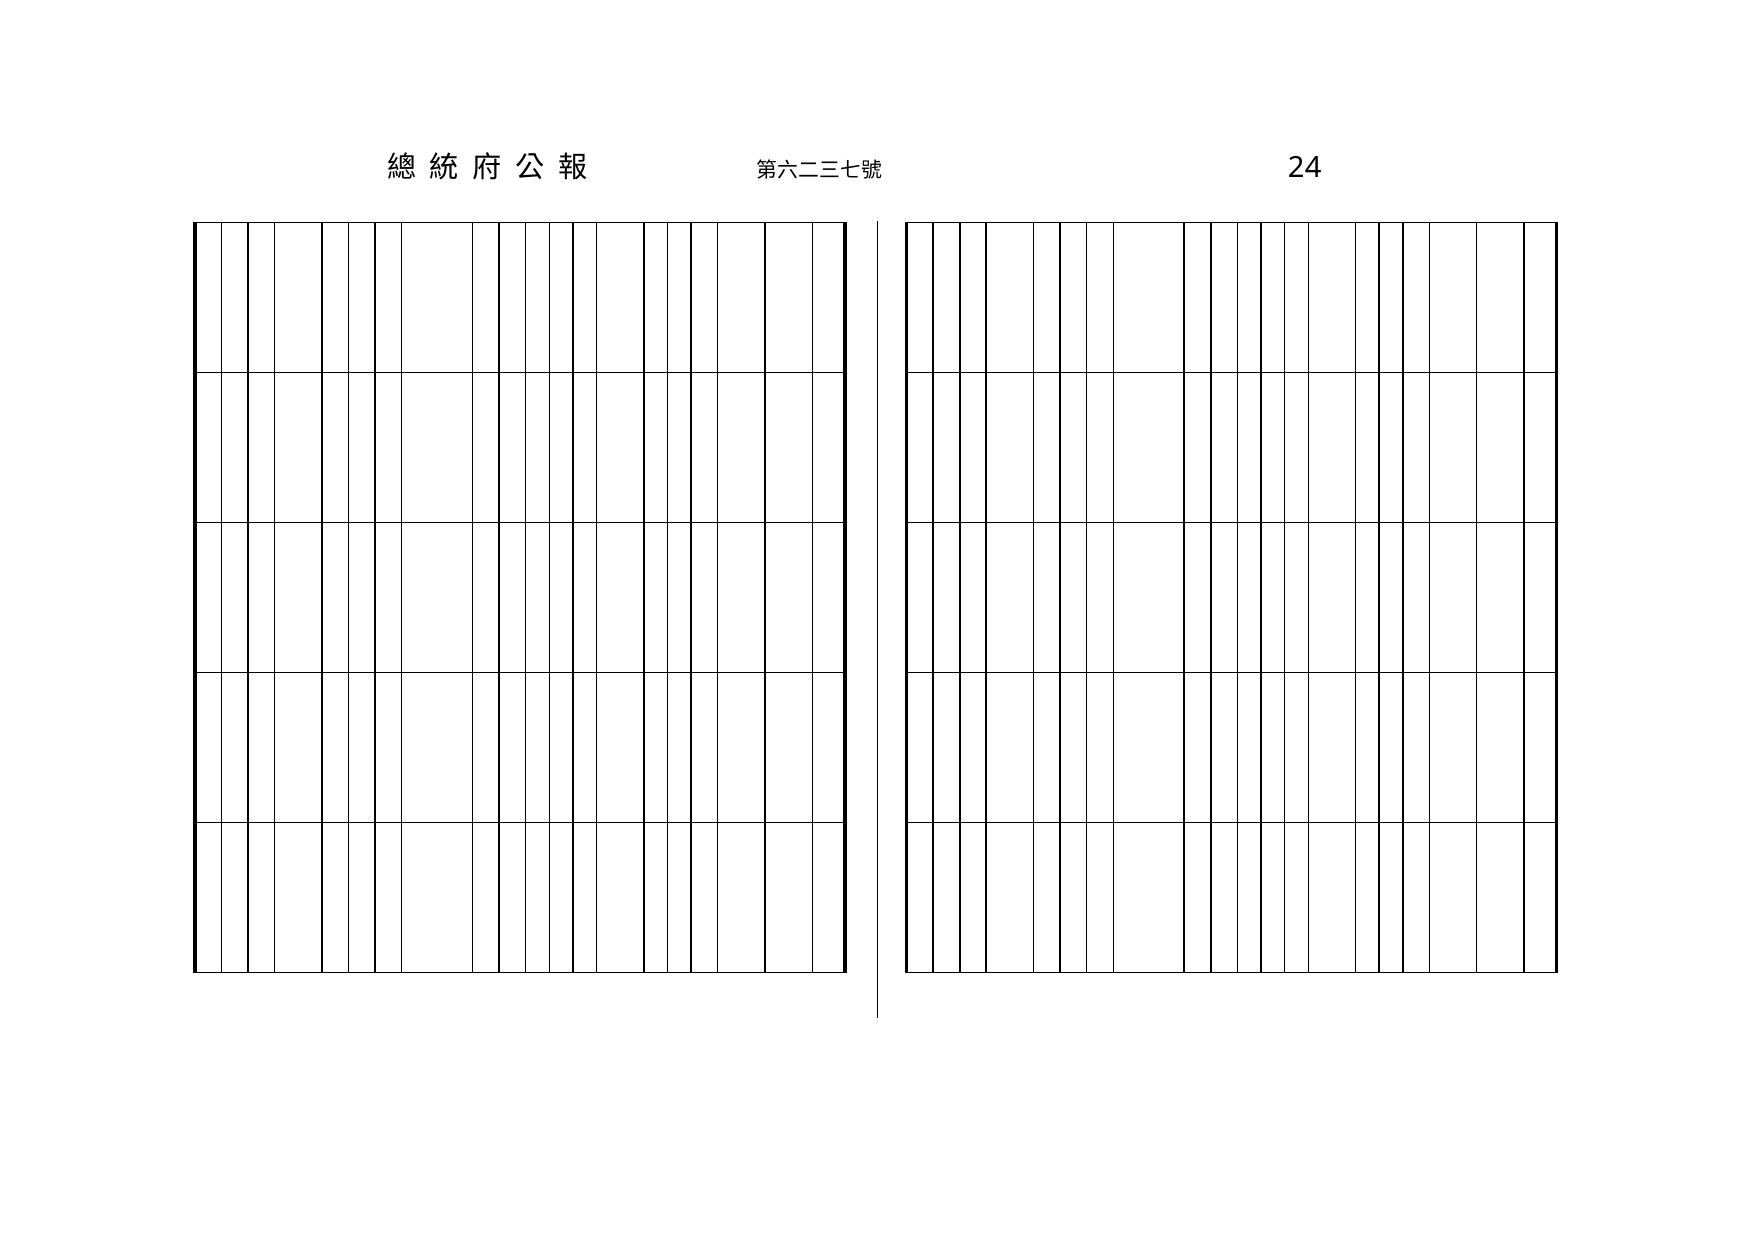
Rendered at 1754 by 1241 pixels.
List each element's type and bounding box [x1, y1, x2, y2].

table_cell [298, 223, 321, 372]
table_cell [1477, 373, 1500, 522]
table_cell [1212, 823, 1237, 972]
table_cell [376, 823, 401, 972]
table_cell [376, 523, 401, 672]
table_cell [1477, 523, 1500, 672]
table_cell [645, 523, 667, 672]
table_cell [1010, 373, 1033, 522]
table_cell [222, 373, 247, 522]
table_cell [1262, 823, 1284, 972]
table_cell [473, 523, 498, 672]
table_cell [197, 673, 221, 822]
table_cell [1185, 223, 1210, 372]
table_cell [1430, 373, 1453, 522]
table_cell [349, 223, 374, 372]
table_cell [692, 223, 717, 372]
table_cell [1034, 673, 1059, 822]
table_cell [298, 673, 321, 822]
table_cell [500, 673, 525, 822]
table_cell [1500, 223, 1523, 372]
table_cell [1500, 823, 1523, 972]
table_cell [645, 823, 667, 972]
table_cell [1500, 523, 1523, 672]
table_cell [249, 823, 274, 972]
table_cell [1380, 223, 1402, 372]
table_cell [1010, 673, 1033, 822]
table_cell [1087, 373, 1113, 522]
table_cell [1061, 373, 1086, 522]
table_cell [1404, 373, 1429, 522]
table_cell [620, 373, 643, 522]
table_cell [323, 373, 348, 522]
table_cell [323, 523, 348, 672]
table_cell [597, 223, 620, 372]
table_cell [1285, 673, 1308, 822]
table_cell [766, 223, 789, 372]
table_cell [1332, 673, 1355, 822]
table_cell [908, 823, 932, 972]
table_cell [961, 223, 985, 372]
table_cell [1380, 523, 1402, 672]
table_cell [1309, 673, 1332, 822]
table_cell [813, 823, 843, 972]
table_cell [1161, 523, 1183, 672]
table_cell [1285, 823, 1308, 972]
table_cell [197, 823, 221, 972]
table_cell [1238, 823, 1260, 972]
table_cell [741, 823, 764, 972]
table_cell [1525, 673, 1555, 822]
table_cell [1404, 673, 1429, 822]
table_cell [1087, 523, 1113, 672]
table_cell [1061, 223, 1086, 372]
table_cell [1285, 523, 1308, 672]
table_cell [789, 223, 812, 372]
table_cell [668, 523, 690, 672]
table_cell [1034, 523, 1059, 672]
table_cell [425, 373, 449, 522]
table_cell [197, 223, 221, 372]
table_cell [425, 673, 449, 822]
table_cell [1185, 823, 1210, 972]
table_cell [934, 223, 959, 372]
table_cell [1332, 223, 1355, 372]
table_cell [741, 223, 764, 372]
table_cell [987, 673, 1010, 822]
table_cell [249, 673, 274, 822]
table_cell [766, 673, 789, 822]
table_cell [718, 673, 741, 822]
table_cell [1262, 223, 1284, 372]
table_cell [1161, 373, 1183, 522]
table_cell [1087, 223, 1113, 372]
table_cell [500, 373, 525, 522]
table_cell [249, 373, 274, 522]
table_cell [1161, 673, 1183, 822]
table_cell [620, 823, 643, 972]
table_cell [449, 823, 472, 972]
table_cell [1430, 823, 1453, 972]
table_cell [718, 223, 741, 372]
table_cell [718, 523, 741, 672]
table_cell [645, 223, 667, 372]
table_cell [908, 523, 932, 672]
table_cell [908, 223, 932, 372]
table_cell [766, 823, 789, 972]
table_cell [1430, 523, 1453, 672]
table_cell [425, 223, 449, 372]
table_cell [961, 523, 985, 672]
table_cell [249, 223, 274, 372]
table_cell [376, 373, 401, 522]
table_cell [1212, 223, 1237, 372]
table_cell [550, 373, 572, 522]
table_cell [741, 673, 764, 822]
table_cell [349, 373, 374, 522]
table_cell [1185, 673, 1210, 822]
table_cell [376, 223, 401, 372]
table_cell [1500, 373, 1523, 522]
table_cell [1114, 223, 1137, 372]
table_cell [813, 223, 843, 372]
table_cell [1356, 823, 1378, 972]
table_cell [298, 523, 321, 672]
table_cell [473, 823, 498, 972]
table_cell [1114, 823, 1137, 972]
table_cell [1010, 523, 1033, 672]
table_cell [1453, 673, 1476, 822]
table_cell [449, 223, 472, 372]
table_cell [526, 673, 549, 822]
table_cell [1356, 373, 1378, 522]
table_cell [1356, 673, 1378, 822]
table_cell [1061, 523, 1086, 672]
table_cell [550, 523, 572, 672]
table_cell [789, 523, 812, 672]
table_cell [402, 673, 425, 822]
table_cell [550, 823, 572, 972]
table_cell [376, 673, 401, 822]
table_cell [987, 523, 1010, 672]
table_cell [349, 823, 374, 972]
table_cell [1137, 523, 1161, 672]
table_cell [1262, 523, 1284, 672]
table_cell [1114, 673, 1137, 822]
table_cell [766, 523, 789, 672]
table_cell [1309, 373, 1332, 522]
table_cell [473, 373, 498, 522]
table_cell [1332, 823, 1355, 972]
table_cell [323, 223, 348, 372]
table_cell [620, 223, 643, 372]
table_cell [597, 823, 620, 972]
table_cell [789, 673, 812, 822]
table_cell [449, 373, 472, 522]
table_cell [597, 673, 620, 822]
table_cell [668, 223, 690, 372]
table_cell [574, 673, 596, 822]
table_cell [1430, 673, 1453, 822]
table_cell [526, 523, 549, 672]
table_cell [1380, 373, 1402, 522]
table_cell [249, 523, 274, 672]
table_cell [402, 373, 425, 522]
table_cell [1356, 223, 1378, 372]
table_cell [275, 223, 298, 372]
table_cell [934, 673, 959, 822]
table_cell [692, 373, 717, 522]
table_cell [1332, 373, 1355, 522]
table_cell [934, 373, 959, 522]
table_cell [961, 823, 985, 972]
table_cell [597, 523, 620, 672]
table_cell [500, 523, 525, 672]
table_cell [1380, 673, 1402, 822]
table_cell [597, 373, 620, 522]
table_cell [275, 823, 298, 972]
table_cell [1500, 673, 1523, 822]
table_cell [275, 373, 298, 522]
table_cell [1114, 523, 1137, 672]
table_cell [402, 223, 425, 372]
table_cell [1161, 823, 1183, 972]
table_cell [1087, 673, 1113, 822]
table_cell [449, 673, 472, 822]
table_cell [1010, 223, 1033, 372]
table_cell [550, 223, 572, 372]
table_cell [1525, 523, 1555, 672]
table_cell [789, 823, 812, 972]
table_cell [473, 223, 498, 372]
table_cell [197, 523, 221, 672]
table_cell [402, 823, 425, 972]
table_cell [1212, 673, 1237, 822]
table_cell [1453, 223, 1476, 372]
table_cell [1430, 223, 1453, 372]
table_cell [1238, 223, 1260, 372]
table_cell [298, 373, 321, 522]
table_cell [692, 523, 717, 672]
table_cell [1404, 523, 1429, 672]
table_cell [222, 823, 247, 972]
table_cell [1332, 523, 1355, 672]
table_cell [526, 823, 549, 972]
table_cell [574, 823, 596, 972]
table_cell [1185, 373, 1210, 522]
table_cell [1114, 373, 1137, 522]
table_cell [197, 373, 221, 522]
table_cell [961, 673, 985, 822]
table_cell [425, 523, 449, 672]
table_cell [1404, 223, 1429, 372]
table_cell [574, 223, 596, 372]
table_cell [741, 373, 764, 522]
table_cell [692, 673, 717, 822]
table_cell [1380, 823, 1402, 972]
table_cell [323, 673, 348, 822]
table_cell [645, 373, 667, 522]
table_cell [298, 823, 321, 972]
table_cell [1061, 823, 1086, 972]
table_cell [1137, 823, 1161, 972]
table_cell [789, 373, 812, 522]
table_cell [1034, 823, 1059, 972]
table_cell [425, 823, 449, 972]
table_cell [1212, 373, 1237, 522]
table_cell [1212, 523, 1237, 672]
table_cell [1285, 223, 1308, 372]
table_cell [574, 523, 596, 672]
table_cell [1477, 223, 1500, 372]
table_cell [1525, 823, 1555, 972]
table_cell [668, 823, 690, 972]
table_cell [1356, 523, 1378, 672]
table_cell [1137, 673, 1161, 822]
table_cell [275, 523, 298, 672]
table_cell [1185, 523, 1210, 672]
table_cell [813, 523, 843, 672]
table_cell [961, 373, 985, 522]
table_cell [1309, 823, 1332, 972]
table_cell [1309, 523, 1332, 672]
table_cell [1525, 373, 1555, 522]
table_cell [1061, 673, 1086, 822]
table_cell [574, 373, 596, 522]
table_cell [402, 523, 425, 672]
table_cell [1453, 523, 1476, 672]
table_cell [1525, 223, 1555, 372]
table_cell [1262, 673, 1284, 822]
table_cell [1137, 223, 1161, 372]
table_cell [526, 373, 549, 522]
table_cell [1034, 373, 1059, 522]
table_cell [1453, 823, 1476, 972]
table_cell [813, 673, 843, 822]
table_cell [1010, 823, 1033, 972]
table_cell [1137, 373, 1161, 522]
table_cell [349, 673, 374, 822]
table_cell [1238, 673, 1260, 822]
table_cell [668, 673, 690, 822]
table_cell [718, 373, 741, 522]
table_cell [222, 673, 247, 822]
table_cell [934, 523, 959, 672]
table_cell [908, 673, 932, 822]
table_cell [718, 823, 741, 972]
table_cell [987, 373, 1010, 522]
table_cell [934, 823, 959, 972]
table_cell [908, 373, 932, 522]
table_cell [1309, 223, 1332, 372]
table_cell [813, 373, 843, 522]
table_cell [550, 673, 572, 822]
table_cell [500, 223, 525, 372]
table_cell [473, 673, 498, 822]
table_cell [1161, 223, 1183, 372]
table_cell [1477, 673, 1500, 822]
table_cell [1285, 373, 1308, 522]
table_cell [1262, 373, 1284, 522]
table_cell [620, 673, 643, 822]
table_cell [987, 823, 1010, 972]
table_cell [1453, 373, 1476, 522]
table_cell [1404, 823, 1429, 972]
table_cell [323, 823, 348, 972]
table_cell [526, 223, 549, 372]
table_cell [766, 373, 789, 522]
table_cell [1238, 523, 1260, 672]
table_cell [275, 673, 298, 822]
table_cell [1477, 823, 1500, 972]
table_cell [349, 523, 374, 672]
table_cell [741, 523, 764, 672]
table_cell [645, 673, 667, 822]
table_cell [987, 223, 1010, 372]
table_cell [222, 523, 247, 672]
table_cell [620, 523, 643, 672]
table_cell [500, 823, 525, 972]
table_cell [1087, 823, 1113, 972]
table_cell [668, 373, 690, 522]
table_cell [449, 523, 472, 672]
table_cell [1238, 373, 1260, 522]
table_cell [222, 223, 247, 372]
table_cell [1034, 223, 1059, 372]
table_cell [692, 823, 717, 972]
